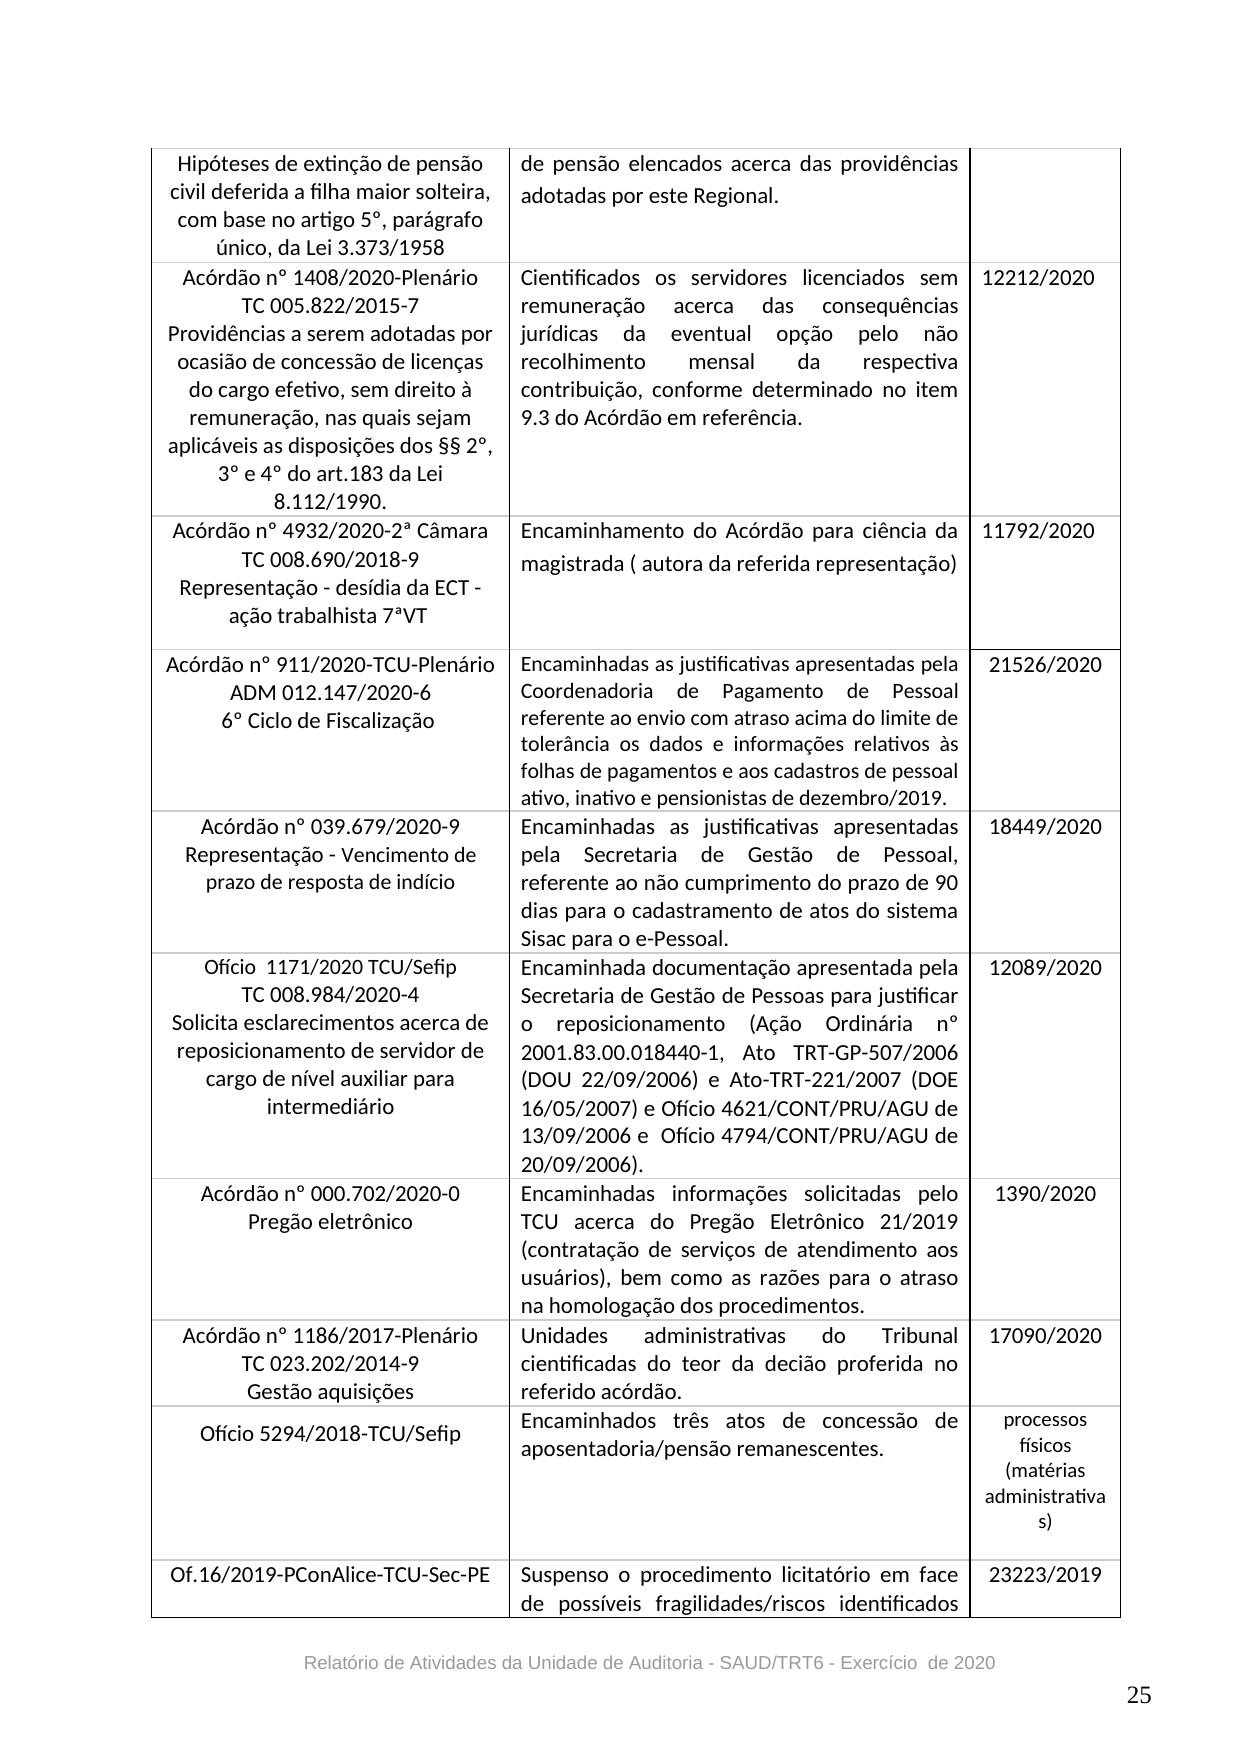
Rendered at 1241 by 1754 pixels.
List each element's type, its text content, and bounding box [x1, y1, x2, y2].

table_cell Of.16/2019-PConAlice-TCU-Sec-PE [152, 1561, 509, 1617]
table_cell processos físicos (matérias administrativas) [971, 1407, 1120, 1559]
table_cell Cientificados os servidores licenciados sem remuneração acerca das consequências jurídicas da eventual opção pelo não recolhimento mensal da respectiva contribuição, conforme determinado no item 9.3 do Acórdão em referência. [510, 263, 969, 515]
table_cell 11792/2020 [971, 517, 1120, 649]
table_cell de pensão elencados acerca das providências adotadas por este Regional. [510, 149, 969, 261]
table_cell Encaminhamento do Acórdão para ciência da magistrada ( autora da referida representação) [510, 517, 969, 649]
table_cell 21526/2020 [971, 650, 1120, 810]
table_cell 18449/2020 [971, 812, 1120, 952]
table_cell [971, 149, 1120, 261]
table_cell Ofício 5294/2018-TCU/Sefip [152, 1407, 509, 1559]
table_cell Acórdão nº 000.702/2020-0 Pregão eletrônico [152, 1179, 509, 1319]
table_cell Encaminhadas as justificativas apresentadas pela Secretaria de Gestão de Pessoal, referente ao não cumprimento do prazo de 90 dias para o cadastramento de atos do sistema Sisac para o e-Pessoal. [510, 812, 969, 952]
table_cell Acórdão nº 1186/2017-Plenário TC 023.202/2014-9 Gestão aquisições [152, 1321, 509, 1405]
table_cell Unidades administrativas do Tribunal cientificadas do teor da decião proferida no referido acórdão. [510, 1321, 969, 1405]
table_cell Encaminhadas as justificativas apresentadas pela Coordenadoria de Pagamento de Pessoal referente ao envio com atraso acima do limite de tolerância os dados e informações relativos às folhas de pagamentos e aos cadastros de pessoal ativo, inativo e pensionistas de dezembro/2019. [510, 650, 969, 810]
table_cell 17090/2020 [971, 1321, 1120, 1405]
table_cell Acórdão nº 4932/2020-2ª Câmara TC 008.690/2018-9 Representação - desídia da ECT - ação trabalhista 7ªVT [152, 517, 509, 649]
table_cell 1390/2020 [971, 1179, 1120, 1319]
table_cell Encaminhada documentação apresentada pela Secretaria de Gestão de Pessoas para justificar o reposicionamento (Ação Ordinária nº 2001.83.00.018440-1, Ato TRT-GP-507/2006 (DOU 22/09/2006) e Ato-TRT-221/2007 (DOE 16/05/2007) e Ofício 4621/CONT/PRU/AGU de 13/09/2006 e Ofício 4794/CONT/PRU/AGU de 20/09/2006). [510, 954, 969, 1178]
table_cell Hipóteses de extinção de pensão civil deferida a filha maior solteira, com base no artigo 5º, parágrafo único, da Lei 3.373/1958 [152, 149, 509, 261]
table_cell Encaminhados três atos de concessão de aposentadoria/pensão remanescentes. [510, 1407, 969, 1559]
table_cell 12089/2020 [971, 954, 1120, 1178]
table_cell 12212/2020 [971, 263, 1120, 515]
table_cell Encaminhadas informações solicitadas pelo TCU acerca do Pregão Eletrônico 21/2019 (contratação de serviços de atendimento aos usuários), bem como as razões para o atraso na homologação dos procedimentos. [510, 1179, 969, 1319]
table_cell 23223/2019 [971, 1561, 1120, 1617]
table_cell Acórdão nº 039.679/2020-9 Representação - Vencimento de prazo de resposta de indício [152, 812, 509, 952]
table_cell Acórdão nº 1408/2020-Plenário TC 005.822/2015-7 Providências a serem adotadas por ocasião de concessão de licenças do cargo efetivo, sem direito à remuneração, nas quais sejam aplicáveis as disposições dos §§ 2º, 3º e 4º do art.183 da Lei 8.112/1990. [152, 263, 509, 515]
table_cell Acórdão nº 911/2020-TCU-Plenário ADM 012.147/2020-6 6º Ciclo de Fiscalização [152, 650, 509, 810]
table_cell Suspenso o procedimento licitatório em face de possíveis fragilidades/riscos identificados [510, 1561, 969, 1617]
table_cell Ofício 1171/2020 TCU/Sefip TC 008.984/2020-4 Solicita esclarecimentos acerca de reposicionamento de servidor de cargo de nível auxiliar para intermediário [152, 954, 509, 1178]
